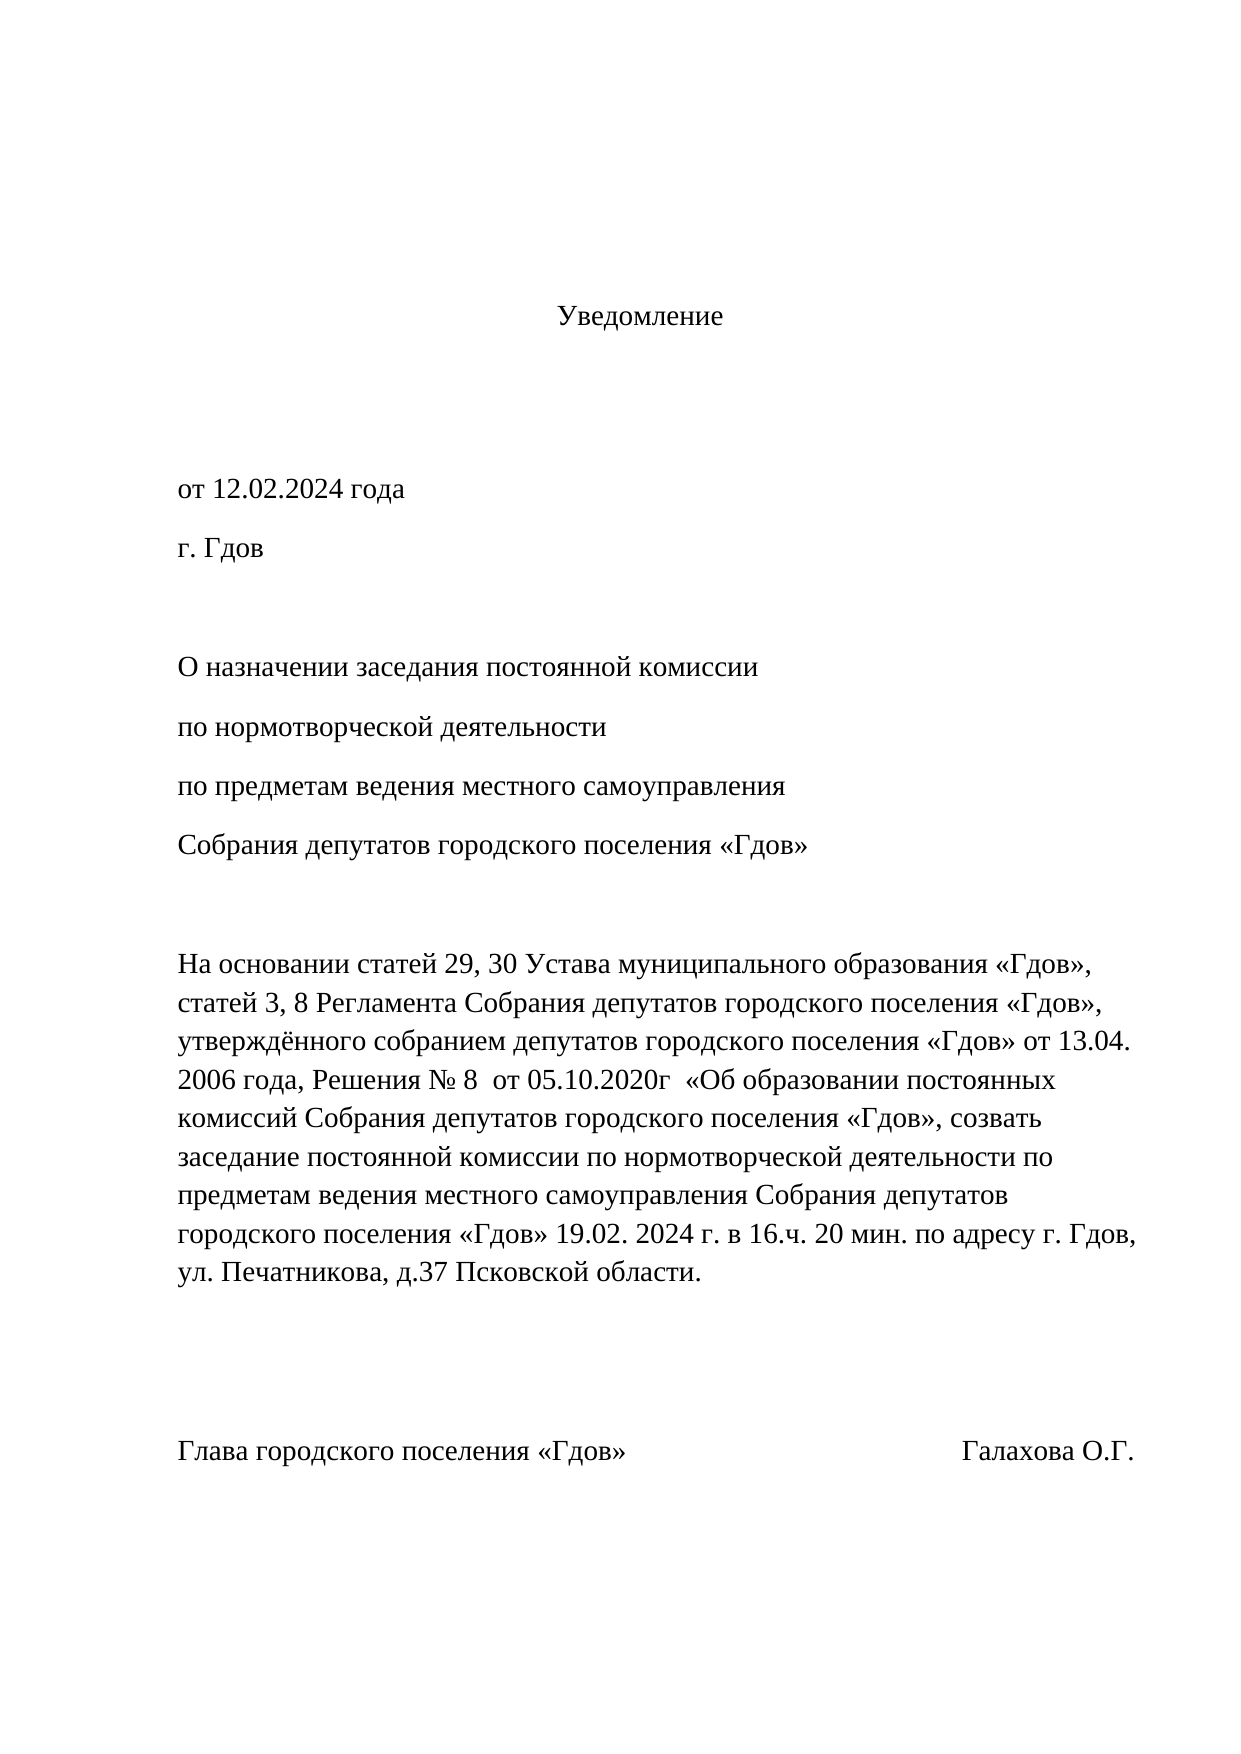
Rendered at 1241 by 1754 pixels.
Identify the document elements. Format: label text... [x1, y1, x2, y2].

text Уведомление [177, 298, 1152, 332]
text На основании статей 29, 30 Устава муниципального образования «Гдов», статей 3, 8 Регламента Собрания депутатов городского поселения «Гдов», утверждённого собранием депутатов городского поселения «Гдов» от 13.04. 2006 года, Решения № 8 от 05.10.2020г «Об образовании постоянных комиссий Собрания депутатов городского поселения «Гдов», созвать заседание постоянной комиссии по нормотворческой деятельности по предметам ведения местного самоуправления Собрания депутатов городского поселения «Гдов» 19.02. 2024 г. в 16.ч. 20 мин. по адресу г. Гдов, ул. Печатникова, д.37 Псковской области. [177, 946, 1152, 1288]
text Собрания депутатов городского поселения «Гдов» [177, 827, 1152, 861]
text от 12.02.2024 года [177, 471, 1152, 505]
text Глава городского поселения «Гдов» Галахова О.Г. [177, 1433, 1152, 1466]
text г. Гдов [177, 531, 1152, 564]
text О назначении заседания постоянной комиссии [177, 649, 1152, 683]
text по нормотворческой деятельности [177, 709, 1152, 742]
text по предметам ведения местного самоуправления [177, 768, 1152, 802]
